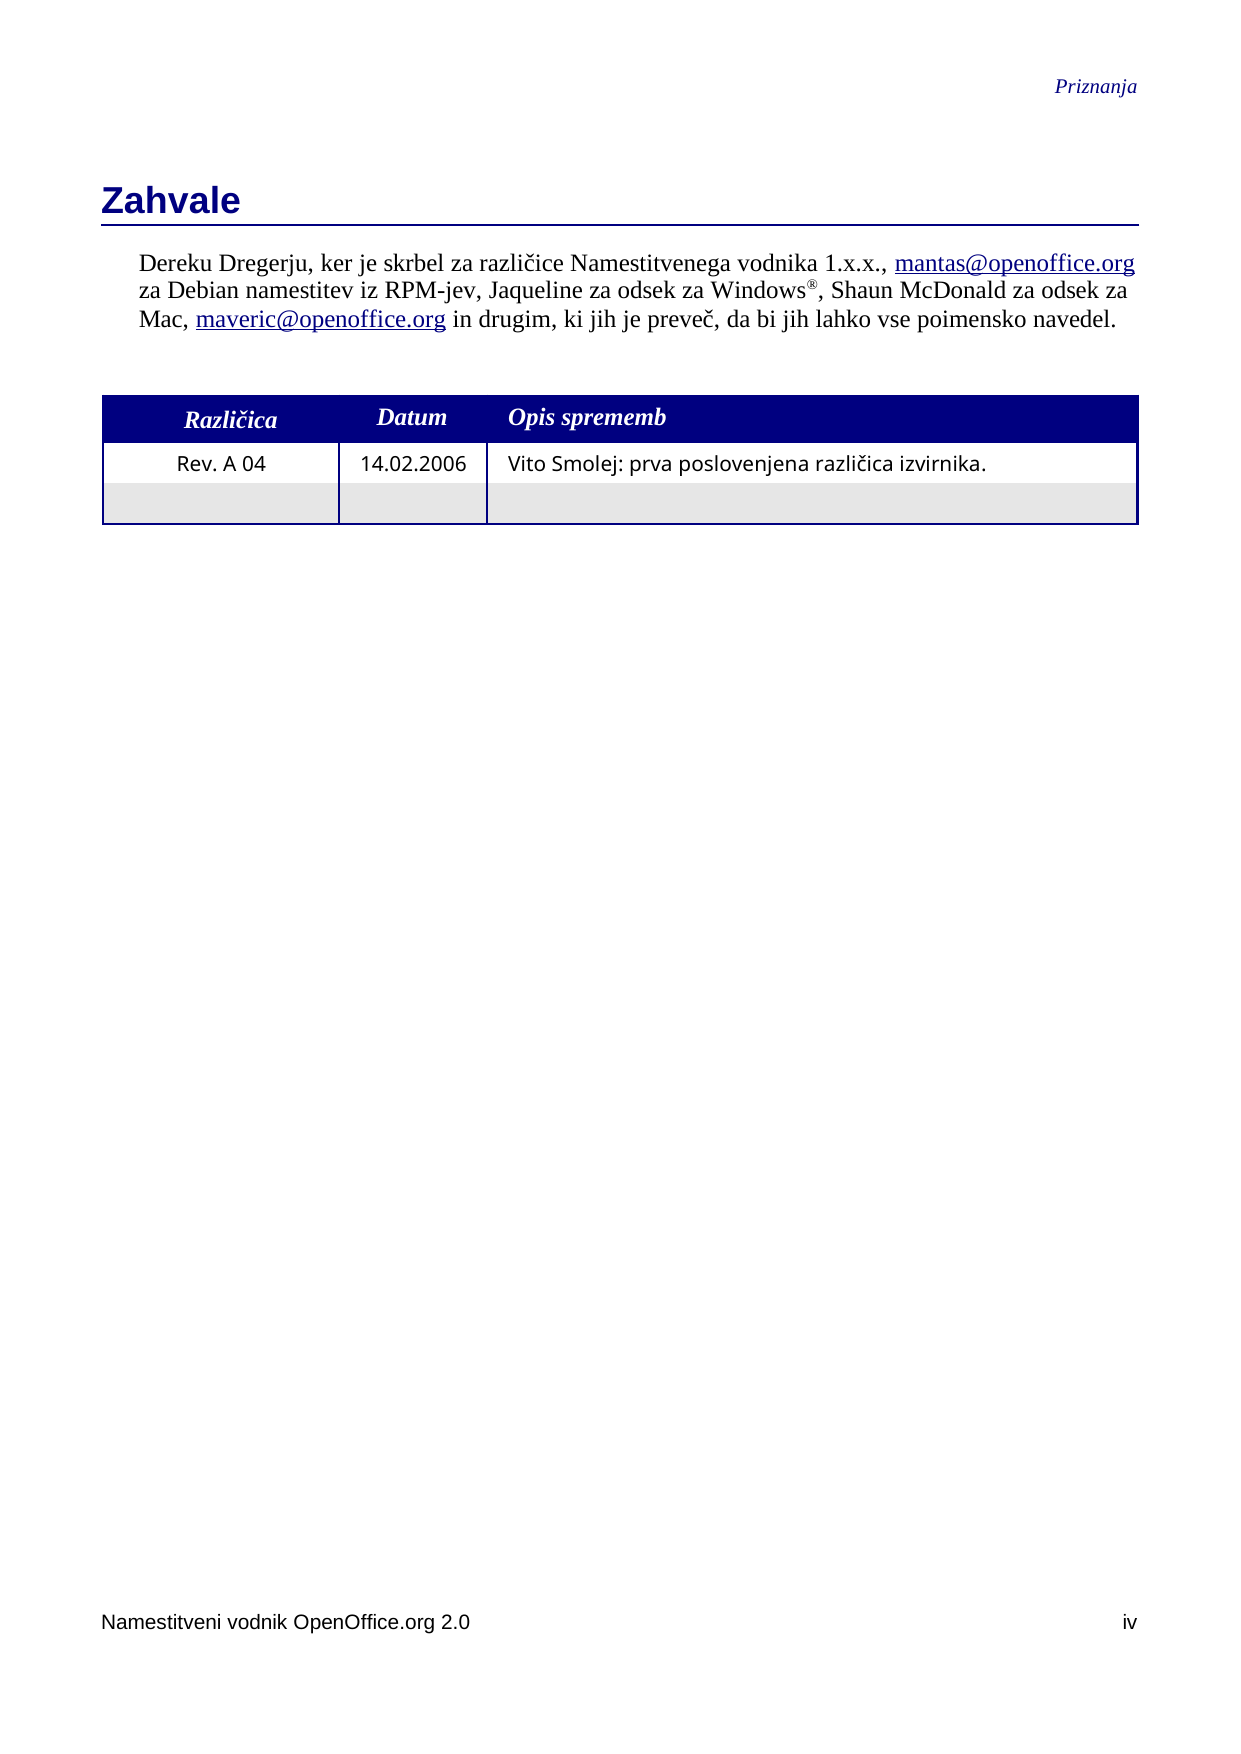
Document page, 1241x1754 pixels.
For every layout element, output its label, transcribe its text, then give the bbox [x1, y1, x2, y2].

table_header Opis sprememb [488, 397, 1136, 441]
table_cell Vito Smolej: prva poslovenjena različica izvirnika. [488, 443, 1136, 483]
table_header RRazličica [104, 397, 338, 441]
table_cell [488, 483, 1136, 523]
table_header Datum [340, 397, 486, 441]
subtitle Zahvale [101, 180, 1139, 224]
table_cell 14.02.2006 [340, 443, 486, 483]
table_cell [340, 483, 486, 523]
text Dereku Dregerju, ker je skrbel za različice Namestitvenega vodnika 1.x.x., mantas@openoffice.org za Debian namestitev iz RPM-jev, Jaqueline za odsek za Windows®, Shaun McDonald za odsek za Mac, maveric@openoffice.org in drugim, ki jih je preveč, da bi jih lahko vse poimensko navedel. [138, 248, 1139, 332]
table_cell Rev. A 04 [104, 443, 338, 483]
table_cell [104, 483, 338, 523]
